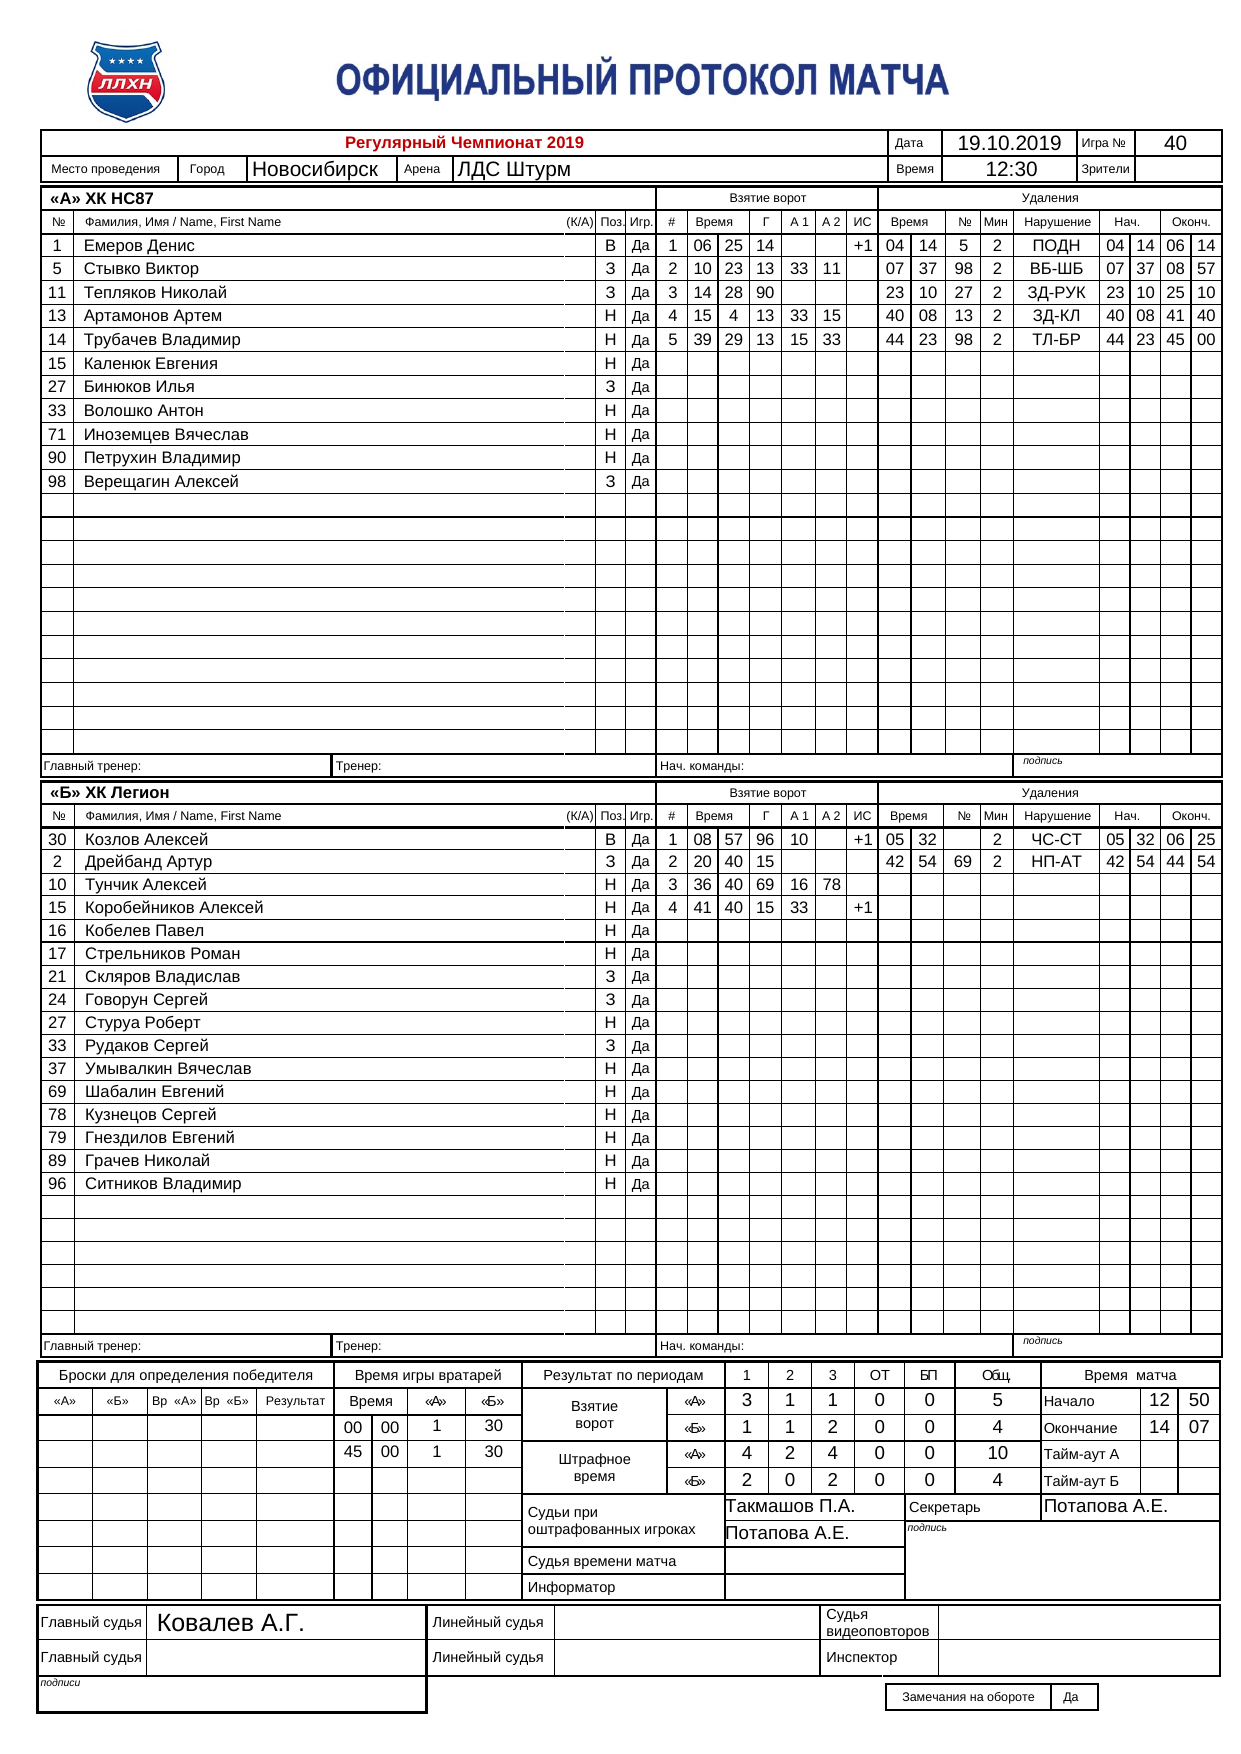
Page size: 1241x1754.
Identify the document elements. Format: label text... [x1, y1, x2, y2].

table_cell [1100, 518, 1129, 540]
table_cell # [657, 805, 687, 826]
table_cell [688, 1150, 717, 1172]
table_cell [93, 1468, 147, 1493]
table_cell Н [596, 328, 625, 351]
table_cell [42, 659, 73, 682]
table_cell [42, 588, 73, 611]
table_cell 2 [769, 1442, 811, 1467]
table_cell подписи [39, 1677, 425, 1711]
table_cell [946, 588, 980, 611]
table_cell 30 [466, 1441, 521, 1467]
table_cell [912, 1081, 943, 1103]
table_cell [1100, 1173, 1129, 1195]
table_cell [847, 659, 877, 682]
table_cell [816, 376, 846, 398]
table_cell [1192, 399, 1221, 422]
table_cell [782, 588, 815, 611]
table_cell [626, 636, 655, 658]
table_cell 10 [1131, 281, 1160, 303]
table_cell Петрухин Владимир [74, 446, 564, 469]
table_cell [782, 1104, 815, 1126]
table_cell 42 [1100, 850, 1129, 872]
table_cell [688, 920, 717, 941]
table_cell [879, 989, 910, 1011]
table_cell [555, 1606, 819, 1639]
table_cell [657, 494, 687, 516]
table_cell «Б » [466, 1389, 521, 1413]
table_cell 54 [1131, 850, 1160, 872]
table_cell [847, 683, 877, 706]
table_cell [912, 1242, 943, 1264]
table_cell [565, 1311, 595, 1333]
table_cell [565, 989, 595, 1011]
table_cell 24 [42, 989, 74, 1011]
table_cell 89 [42, 1150, 74, 1172]
table_cell [565, 376, 595, 398]
table_cell [719, 730, 749, 753]
table_cell [719, 352, 749, 374]
table_cell 05 [1100, 829, 1129, 849]
table_cell [719, 1150, 749, 1172]
table_cell [944, 1288, 980, 1310]
table_cell № [42, 805, 74, 826]
table_cell [944, 1196, 980, 1218]
table_cell [1192, 683, 1221, 706]
table_cell 00 [335, 1416, 371, 1440]
table_cell [782, 446, 815, 469]
table_header Удаления [879, 188, 1221, 209]
table_cell [148, 1574, 201, 1599]
table_cell Верещагин Алексей [74, 470, 564, 493]
table_cell [42, 494, 73, 516]
table_cell Н [596, 423, 625, 445]
table_cell [1100, 446, 1129, 469]
table_cell [946, 730, 980, 753]
table_cell [782, 1242, 815, 1264]
table_cell [847, 518, 877, 540]
table_cell [1014, 1265, 1099, 1287]
table_cell Время [688, 211, 749, 233]
table_cell [373, 1521, 407, 1546]
table_cell [688, 1196, 717, 1218]
table_cell [688, 966, 717, 987]
table_cell [782, 376, 815, 398]
table_cell [912, 1219, 943, 1241]
table_cell [202, 1574, 256, 1599]
table_cell [719, 1127, 749, 1149]
table_cell Главный тренер: [42, 1335, 330, 1356]
table_cell [912, 1035, 943, 1057]
table_cell 29 [719, 328, 749, 351]
table_cell [847, 352, 877, 374]
table_cell Н [596, 874, 625, 895]
table_cell [879, 636, 910, 658]
table_cell [816, 446, 846, 469]
table_cell 04 [1100, 235, 1129, 256]
table_cell [565, 896, 595, 918]
table_cell [1131, 730, 1160, 753]
table_cell [565, 920, 595, 941]
table_cell [1192, 588, 1221, 611]
table_cell [657, 1173, 687, 1195]
table_cell Грачев Николай [75, 1150, 564, 1172]
table_cell ЛДС Штурм [454, 157, 887, 181]
table_cell 37 [42, 1058, 74, 1079]
table_cell НП-АТ [1014, 850, 1099, 872]
table_cell З [596, 850, 625, 872]
table_cell [565, 1012, 595, 1033]
table_cell [1131, 376, 1160, 398]
table_cell Нач. [1100, 211, 1160, 233]
table_cell [1161, 636, 1190, 658]
table_cell Время [879, 805, 943, 826]
table_cell Город [179, 157, 246, 181]
table_cell [981, 1012, 1013, 1033]
table_cell Говорун Сергей [75, 989, 564, 1011]
table_cell [373, 1494, 407, 1520]
table_cell [688, 352, 717, 374]
table_cell [1131, 1265, 1160, 1287]
table_cell Да [626, 257, 655, 280]
table_cell [1192, 1242, 1221, 1264]
table_cell [750, 423, 781, 445]
table_cell [688, 1311, 717, 1333]
table_cell Стуруа Роберт [75, 1012, 564, 1033]
table_cell [148, 1494, 201, 1520]
table_cell [657, 352, 687, 374]
table_cell [1100, 1081, 1129, 1103]
table_cell [912, 352, 945, 374]
table_cell 71 [42, 423, 73, 445]
table_cell [750, 1127, 781, 1149]
table_cell [1192, 1035, 1221, 1057]
table_cell [202, 1416, 256, 1440]
table_cell Оконч. [1161, 805, 1221, 826]
table_cell [912, 659, 945, 682]
table_cell [879, 541, 910, 564]
table_cell 32 [912, 829, 943, 849]
table_cell Да [626, 352, 655, 374]
table_cell [596, 730, 625, 753]
table_cell [719, 399, 749, 422]
table_cell [1192, 966, 1221, 987]
table_cell [74, 730, 564, 753]
table_cell +1 [847, 829, 877, 849]
table_cell [657, 1242, 687, 1264]
table_cell [782, 281, 815, 303]
table_cell [1100, 1265, 1129, 1287]
table_cell [657, 989, 687, 1011]
table_cell 4 [657, 896, 687, 918]
table_cell 40 [1100, 305, 1129, 327]
table_cell 1 [812, 1389, 854, 1413]
table_cell [1131, 1219, 1160, 1241]
table_cell [688, 707, 717, 729]
table_cell [565, 541, 595, 564]
table_cell [1014, 636, 1099, 658]
table_cell 5 [956, 1389, 1040, 1413]
table_cell [879, 730, 910, 753]
table_cell [1192, 1173, 1221, 1195]
table_cell [1014, 470, 1099, 493]
table_cell [782, 850, 815, 872]
table_cell [1131, 683, 1160, 706]
table_cell [912, 1196, 943, 1218]
table_cell [1014, 1288, 1099, 1310]
table_cell [42, 1242, 74, 1264]
table_cell Да [626, 920, 655, 941]
table_cell [750, 943, 781, 964]
table_cell 16 [782, 874, 815, 895]
table_cell [1131, 565, 1160, 587]
table_cell [1179, 1468, 1219, 1493]
table_cell 2 [812, 1415, 854, 1440]
table_cell 44 [1161, 850, 1190, 872]
table_cell Умывалкин Вячеслав [75, 1058, 564, 1079]
table_cell Главный тренер: [42, 755, 330, 776]
table_cell 14 [1141, 1415, 1177, 1440]
table_cell Штрафное время [523, 1442, 666, 1493]
table_cell [719, 541, 749, 564]
table_cell [1161, 494, 1190, 516]
table_cell [944, 966, 980, 987]
table_cell [596, 588, 625, 611]
table_cell [1192, 518, 1221, 540]
table_cell [782, 989, 815, 1011]
table_cell [782, 966, 815, 987]
table_cell ВБ-ШБ [1014, 257, 1099, 280]
table_cell 98 [946, 257, 980, 280]
table_cell [981, 446, 1013, 469]
table_cell [257, 1574, 333, 1599]
table_cell [74, 683, 564, 706]
table_cell [1131, 1127, 1160, 1149]
table_cell [782, 1173, 815, 1195]
table_cell [1192, 470, 1221, 493]
table_cell [626, 541, 655, 564]
table_cell [750, 920, 781, 941]
table_cell ИС [847, 211, 877, 233]
table_cell [750, 1311, 781, 1333]
table_cell [565, 1035, 595, 1057]
table_cell [816, 565, 846, 587]
table_cell 16 [42, 920, 74, 941]
table_cell [912, 896, 943, 918]
table_cell [1014, 659, 1099, 682]
table_cell [750, 1012, 781, 1033]
table_cell [879, 376, 910, 398]
table_cell [39, 1547, 92, 1573]
table_cell [879, 966, 910, 987]
table_cell [335, 1547, 371, 1573]
table_header Броски для определения победителя [39, 1363, 333, 1387]
table_cell [1161, 1265, 1190, 1287]
table_cell [782, 1265, 815, 1287]
table_cell Да [626, 1104, 655, 1126]
table_cell [912, 683, 945, 706]
table_cell [1014, 1219, 1099, 1241]
table_cell [1131, 612, 1160, 634]
table_header Регулярный Чемпионат 2019 [42, 131, 887, 155]
table_cell [335, 1494, 371, 1520]
table_cell [688, 423, 717, 445]
table_cell 23 [719, 257, 749, 280]
table_cell 08 [912, 305, 945, 327]
table_cell [688, 1081, 717, 1103]
table_cell [719, 565, 749, 587]
table_cell [847, 1150, 877, 1172]
table_cell 33 [816, 328, 846, 351]
table_cell [816, 636, 846, 658]
table_cell 1 [42, 235, 73, 256]
table_cell [626, 565, 655, 587]
table_cell [981, 1288, 1013, 1310]
table_cell [1161, 1127, 1190, 1149]
table_cell [719, 518, 749, 540]
table_cell [847, 1311, 877, 1333]
table_cell [782, 659, 815, 682]
table_cell [879, 1311, 910, 1333]
table_cell [688, 1242, 717, 1264]
table_cell 28 [719, 281, 749, 303]
table_cell [912, 1058, 943, 1079]
table_cell [981, 989, 1013, 1011]
table_cell [1131, 966, 1160, 987]
table_cell [1100, 683, 1129, 706]
table_cell [944, 1150, 980, 1172]
table_cell [1014, 565, 1099, 587]
table_cell Да [626, 1081, 655, 1103]
table_cell [565, 423, 595, 445]
table_cell [688, 659, 717, 682]
table_cell [93, 1416, 147, 1440]
table_cell [879, 518, 910, 540]
table_cell [688, 730, 717, 753]
table_cell [1192, 1265, 1221, 1287]
table_cell [93, 1441, 147, 1467]
table_cell [565, 235, 595, 256]
table_cell [1014, 989, 1099, 1011]
table_cell 57 [1192, 257, 1221, 280]
table_header БП [905, 1363, 954, 1387]
table_header 3 [812, 1363, 854, 1387]
table_cell [847, 399, 877, 422]
table_cell [782, 1012, 815, 1033]
table_cell [782, 1288, 815, 1310]
table_cell Судьи при оштрафованных игроках [523, 1495, 724, 1546]
table_cell [1014, 707, 1099, 729]
table_cell [719, 966, 749, 987]
table_cell 3 [726, 1389, 768, 1413]
table_cell [912, 730, 945, 753]
table_cell [782, 1219, 815, 1241]
table_cell [657, 1265, 687, 1287]
table_cell Поз. [596, 805, 625, 826]
table_cell 21 [42, 966, 74, 987]
table_cell [750, 446, 781, 469]
table_cell [202, 1521, 256, 1546]
table_cell 23 [1131, 328, 1160, 351]
table_cell [596, 1219, 625, 1241]
table_cell [847, 943, 877, 964]
table_cell [39, 1416, 92, 1440]
table_cell 14 [1192, 235, 1221, 256]
table_cell [1161, 896, 1190, 918]
table_cell [688, 1127, 717, 1149]
table_cell Главный судья [39, 1606, 146, 1639]
table_cell [1014, 541, 1099, 564]
table_cell Н [596, 1012, 625, 1033]
table_cell Н [596, 1104, 625, 1126]
table_cell [847, 376, 877, 398]
table_cell 14 [750, 235, 781, 256]
table_cell [816, 989, 846, 1011]
table_cell подпись [1014, 755, 1221, 776]
table_cell [1131, 659, 1160, 682]
table_cell [1161, 399, 1190, 422]
table_cell [719, 1242, 749, 1264]
table_header 40 [1136, 131, 1221, 155]
table_cell [981, 1173, 1013, 1195]
table_cell 2 [981, 281, 1013, 303]
table_cell [944, 1173, 980, 1195]
table_cell [1100, 1150, 1129, 1172]
table_cell 2 [981, 850, 1013, 872]
table_cell 06 [1161, 829, 1190, 849]
table_cell [626, 518, 655, 540]
table_cell [657, 707, 687, 729]
table_cell [750, 1288, 781, 1310]
table_cell Информатор [523, 1575, 724, 1599]
table_cell [879, 896, 910, 918]
table_cell [1100, 423, 1129, 445]
table_cell [719, 1196, 749, 1218]
table_header «Б» ХК Легион [42, 783, 655, 803]
table_cell [1192, 1196, 1221, 1218]
table_cell [816, 707, 846, 729]
table_cell [1014, 920, 1099, 941]
table_cell [1100, 1012, 1129, 1033]
table_header ОТ [855, 1363, 904, 1387]
table_cell [657, 518, 687, 540]
table_cell [688, 1035, 717, 1057]
table_cell 10 [1192, 281, 1221, 303]
table_cell [565, 328, 595, 351]
table_cell З [596, 470, 625, 493]
table_cell Тайм-аут Б [1042, 1468, 1140, 1493]
table_cell [565, 446, 595, 469]
table_cell 45 [335, 1441, 371, 1467]
table_cell [42, 1311, 74, 1333]
table_cell [74, 518, 564, 540]
table_cell 1 [769, 1389, 811, 1413]
table_cell [596, 565, 625, 587]
table_cell [1161, 1173, 1190, 1195]
table_cell 90 [750, 281, 781, 303]
table_cell [565, 850, 595, 872]
table_cell [147, 1640, 425, 1675]
table_cell [719, 943, 749, 964]
table_cell [1192, 636, 1221, 658]
table_cell [75, 1242, 564, 1264]
table_cell 11 [816, 257, 846, 280]
table_cell [1014, 588, 1099, 611]
table_cell [847, 612, 877, 634]
table_cell [42, 541, 73, 564]
table_cell [847, 989, 877, 1011]
table_cell 13 [750, 257, 781, 280]
table_cell [944, 1265, 980, 1287]
table_cell 33 [42, 399, 73, 422]
table_cell № [42, 211, 73, 233]
table_cell [981, 1104, 1013, 1126]
table_cell [981, 920, 1013, 941]
table_cell 05 [879, 829, 910, 849]
table_cell [879, 1104, 910, 1126]
table_cell ЧС-СТ [1014, 829, 1099, 849]
table_cell [981, 1150, 1013, 1172]
table_cell З [596, 1035, 625, 1057]
table_cell [688, 541, 717, 564]
table_cell [373, 1468, 407, 1493]
table_cell [657, 1035, 687, 1057]
table_cell [944, 1058, 980, 1079]
table_cell [626, 730, 655, 753]
table_cell 00 [1192, 328, 1221, 351]
table_cell [719, 989, 749, 1011]
table_cell [1014, 1173, 1099, 1195]
table_cell 15 [42, 896, 74, 918]
table_cell [1192, 1311, 1221, 1333]
table_cell [657, 1081, 687, 1103]
table_cell [93, 1521, 147, 1546]
table_cell Потапова А.Е. [1042, 1495, 1219, 1520]
table_cell [719, 1265, 749, 1287]
table_cell [939, 1640, 1219, 1675]
table_cell 69 [42, 1081, 74, 1103]
table_cell [1192, 446, 1221, 469]
table_cell [782, 1035, 815, 1057]
table_cell [981, 1311, 1013, 1333]
table_cell Стрельников Роман [75, 943, 564, 964]
table_cell Трубачев Владимир [74, 328, 564, 351]
table_cell [1161, 565, 1190, 587]
table_cell 2 [657, 257, 687, 280]
table_cell [981, 565, 1013, 587]
table_cell [816, 494, 846, 516]
table_cell Поз. [596, 211, 625, 233]
table_cell 10 [688, 257, 717, 280]
table_cell [565, 470, 595, 493]
table_cell [1161, 376, 1190, 398]
table_cell 1 [726, 1415, 768, 1440]
table_cell [847, 730, 877, 753]
table_cell [1100, 966, 1129, 987]
table_cell [981, 636, 1013, 658]
table_cell 10 [42, 874, 74, 895]
table_cell [1192, 920, 1221, 941]
table_cell [847, 707, 877, 729]
table_cell Н [596, 399, 625, 422]
table_cell [879, 423, 910, 445]
table_cell [879, 1242, 910, 1264]
table_cell Кобелев Павел [75, 920, 564, 941]
table_cell [657, 659, 687, 682]
table_cell [565, 1150, 595, 1172]
table_cell [565, 1127, 595, 1149]
table_cell [726, 1548, 904, 1573]
table_cell [1100, 730, 1129, 753]
table_cell [75, 1311, 564, 1333]
table_cell [565, 829, 595, 849]
table_cell Вр «А» [148, 1389, 201, 1413]
table_cell [946, 659, 980, 682]
table_cell [912, 1288, 943, 1310]
table_cell 04 [879, 235, 910, 256]
table_cell Место проведения [42, 157, 177, 181]
table_cell [202, 1494, 256, 1520]
table_cell [688, 989, 717, 1011]
table_cell [1100, 1242, 1129, 1264]
table_cell [879, 1265, 910, 1287]
table_cell 14 [912, 235, 945, 256]
table_cell [912, 1173, 943, 1195]
table_cell [750, 1150, 781, 1172]
table_cell Время [879, 211, 945, 233]
table_cell [1131, 1104, 1160, 1126]
table_cell 4 [719, 305, 749, 327]
table_cell [1161, 1150, 1190, 1172]
table_cell [626, 683, 655, 706]
table_cell А 1 [782, 211, 815, 233]
table_cell [981, 659, 1013, 682]
table_cell [1100, 943, 1129, 964]
table_cell 39 [688, 328, 717, 351]
table_cell # [657, 211, 687, 233]
table_cell [688, 376, 717, 398]
table_cell Время [889, 157, 941, 181]
table_cell [1161, 1058, 1190, 1079]
table_cell [944, 943, 980, 964]
table_cell 69 [750, 874, 781, 895]
table_cell [1179, 1441, 1219, 1467]
table_cell [912, 588, 945, 611]
table_cell [912, 612, 945, 634]
table_cell 10 [956, 1442, 1040, 1467]
table_cell [981, 1081, 1013, 1103]
table_cell Н [596, 446, 625, 469]
table_cell [946, 636, 980, 658]
table_cell 37 [912, 257, 945, 280]
table_cell [1161, 1242, 1190, 1264]
table_cell Зрители [1078, 157, 1134, 181]
table_cell 90 [42, 446, 73, 469]
table_cell [42, 565, 73, 587]
table_cell [596, 683, 625, 706]
table_cell [373, 1547, 407, 1573]
table_cell Начало [1042, 1389, 1140, 1413]
table_cell [1161, 707, 1190, 729]
table_cell [750, 1173, 781, 1195]
table_cell Да [626, 829, 655, 849]
table_cell 0 [855, 1442, 904, 1467]
table_cell [565, 966, 595, 987]
table_cell [816, 1173, 846, 1195]
table_cell [565, 683, 595, 706]
table_cell Тайм-аут А [1042, 1441, 1140, 1467]
table_cell [847, 1035, 877, 1057]
table_cell З [596, 966, 625, 987]
table_cell [565, 281, 595, 303]
table_cell [1161, 966, 1190, 987]
table_cell 25 [1192, 829, 1221, 849]
table_cell [847, 1012, 877, 1033]
table_cell [657, 565, 687, 587]
table_cell [1192, 541, 1221, 564]
table_cell [879, 1288, 910, 1310]
table_cell З [596, 281, 625, 303]
table_cell [1131, 896, 1160, 918]
table_cell [1100, 636, 1129, 658]
table_cell [816, 399, 846, 422]
table_cell [981, 541, 1013, 564]
table_cell 14 [42, 328, 73, 351]
table_cell Г [750, 211, 781, 233]
table_cell [847, 328, 877, 351]
table_cell [1131, 1012, 1160, 1033]
table_cell [39, 1574, 92, 1599]
table_cell [42, 1219, 74, 1241]
table_cell [944, 896, 980, 918]
table_cell [847, 470, 877, 493]
table_cell Н [596, 920, 625, 941]
table_cell 10 [912, 281, 945, 303]
table_cell [657, 1104, 687, 1126]
table_cell [1131, 989, 1160, 1011]
table_cell [847, 636, 877, 658]
table_cell [257, 1441, 333, 1467]
table_cell [750, 565, 781, 587]
table_cell [879, 612, 910, 634]
table_cell [847, 1196, 877, 1218]
table_cell Н [596, 1081, 625, 1103]
table_cell Да [626, 423, 655, 445]
table_cell [847, 1288, 877, 1310]
table_cell Тренер: [333, 1335, 655, 1356]
table_cell [719, 376, 749, 398]
table_cell Волошко Антон [74, 399, 564, 422]
table_cell [750, 683, 781, 706]
table_cell [1131, 920, 1160, 941]
table_cell 07 [879, 257, 910, 280]
table_cell 0 [855, 1468, 904, 1493]
table_cell [816, 730, 846, 753]
table_cell [750, 352, 781, 374]
table_cell [1136, 157, 1221, 181]
table_cell [565, 874, 595, 895]
table_cell «Б» [93, 1389, 147, 1413]
table_cell Да [626, 1127, 655, 1149]
table_cell [879, 446, 910, 469]
table_cell [719, 659, 749, 682]
table_cell Козлов Алексей [75, 829, 564, 849]
table_cell [1131, 518, 1160, 540]
table_cell В [596, 235, 625, 256]
table_cell 41 [688, 896, 717, 918]
table_cell [1014, 1104, 1099, 1126]
table_cell 96 [750, 829, 781, 849]
table_cell Ковалев А.Г. [147, 1606, 425, 1639]
table_cell [879, 588, 910, 611]
table_header Дата [889, 131, 941, 155]
table_cell [1131, 1150, 1160, 1172]
table_cell Игр. [626, 211, 655, 233]
table_cell Дрейбанд Артур [75, 850, 564, 872]
table_cell Н [596, 1173, 625, 1195]
table_cell 5 [42, 257, 73, 280]
table_cell [688, 494, 717, 516]
table_cell [1131, 874, 1160, 895]
table_cell [688, 1288, 717, 1310]
table_cell [596, 494, 625, 516]
table_cell [1014, 518, 1099, 540]
table_cell [816, 1058, 846, 1079]
table_cell [847, 565, 877, 587]
table_cell [1131, 1242, 1160, 1264]
table_cell 20 [688, 850, 717, 872]
table_cell Гнездилов Евгений [75, 1127, 564, 1149]
table_cell Нарушение [1014, 805, 1099, 826]
table_cell [847, 1127, 877, 1149]
table_cell [944, 1012, 980, 1033]
table_cell [428, 1677, 882, 1711]
table_cell [1161, 541, 1190, 564]
table_cell 4 [956, 1415, 1040, 1440]
table_cell [1014, 1311, 1099, 1333]
table_cell Главный судья [39, 1640, 146, 1675]
table_cell [719, 1288, 749, 1310]
table_cell 98 [42, 470, 73, 493]
table_cell 08 [1161, 257, 1190, 280]
table_cell [750, 1196, 781, 1218]
table_cell [1100, 612, 1129, 634]
table_cell Мин [981, 805, 1013, 826]
table_cell [1131, 707, 1160, 729]
table_cell Рудаков Сергей [75, 1035, 564, 1057]
table_cell [688, 446, 717, 469]
table_cell [1014, 1196, 1099, 1218]
table_cell [335, 1468, 371, 1493]
table_cell [74, 636, 564, 658]
table_cell [565, 1265, 595, 1287]
table_cell [688, 518, 717, 540]
table_cell Да [626, 1058, 655, 1079]
table_cell [847, 446, 877, 469]
table_header 1 [726, 1363, 768, 1387]
table_cell [981, 494, 1013, 516]
table_cell [657, 446, 687, 469]
table_cell [912, 399, 945, 422]
table_cell [816, 541, 846, 564]
table_cell [466, 1494, 521, 1520]
table_cell [1014, 376, 1099, 398]
table_cell [565, 352, 595, 374]
table_cell Коробейников Алексей [75, 896, 564, 918]
table_cell [1100, 1219, 1129, 1241]
table_cell [816, 896, 846, 918]
table_cell 0 [905, 1442, 954, 1467]
table_cell [1161, 1081, 1190, 1103]
table_cell [879, 659, 910, 682]
table_cell [816, 1242, 846, 1264]
table_cell [1100, 659, 1129, 682]
table_cell [466, 1547, 521, 1573]
table_cell 40 [1192, 305, 1221, 327]
table_cell [782, 494, 815, 516]
table_cell Да [626, 1012, 655, 1033]
table_cell [946, 707, 980, 729]
table_cell [946, 683, 980, 706]
table_cell [719, 612, 749, 634]
table_cell [657, 1150, 687, 1172]
table_cell [750, 636, 781, 658]
table_cell [1161, 683, 1190, 706]
table_cell Судья видеоповторов [821, 1606, 938, 1639]
table_cell З [596, 989, 625, 1011]
table_cell 13 [946, 305, 980, 327]
table_cell Кузнецов Сергей [75, 1104, 564, 1126]
table_cell подпись [906, 1522, 1219, 1599]
table_cell [782, 920, 815, 941]
table_cell [1192, 423, 1221, 445]
table_cell [1131, 1035, 1160, 1057]
table_cell [981, 966, 1013, 987]
table_cell Линейный судья [428, 1606, 554, 1639]
table_cell [879, 707, 910, 729]
table_cell [74, 612, 564, 634]
table_cell [466, 1468, 521, 1493]
table_cell [981, 470, 1013, 493]
table_cell [1100, 588, 1129, 611]
table_cell [596, 1265, 625, 1287]
table_cell Взятие ворот [523, 1389, 666, 1440]
table_cell [719, 707, 749, 729]
table_cell [944, 874, 980, 895]
table_cell [1014, 1012, 1099, 1033]
table_header Время матча [1042, 1363, 1219, 1387]
table_cell подпись [1014, 1335, 1221, 1356]
table_cell Игр. [626, 805, 655, 826]
table_cell 32 [1131, 829, 1160, 849]
table_cell [1161, 943, 1190, 964]
table_cell [1100, 1104, 1129, 1126]
table_cell 44 [879, 328, 910, 351]
table_cell [1192, 1150, 1221, 1172]
table_cell [657, 943, 687, 964]
table_cell [816, 1219, 846, 1241]
table_cell [1014, 494, 1099, 516]
table_cell [946, 470, 980, 493]
table_cell [688, 612, 717, 634]
table_cell [596, 1311, 625, 1333]
table_cell [39, 1441, 92, 1467]
table_cell [879, 399, 910, 422]
table_cell [816, 683, 846, 706]
table_cell [981, 896, 1013, 918]
table_cell [1161, 423, 1190, 445]
table_cell [74, 659, 564, 682]
table_cell [565, 730, 595, 753]
table_cell [879, 683, 910, 706]
table_cell [466, 1574, 521, 1599]
table_cell 1 [657, 829, 687, 849]
table_cell [596, 1196, 625, 1218]
table_cell [816, 966, 846, 987]
table_cell [782, 235, 815, 256]
table_cell [1192, 612, 1221, 634]
table_cell [335, 1521, 371, 1546]
table_cell Фамилия, Имя / Name, First Name [74, 211, 565, 233]
table_cell Н [596, 1058, 625, 1079]
table_cell Иноземцев Вячеслав [74, 423, 564, 445]
table_cell [555, 1640, 819, 1675]
table_cell [944, 1081, 980, 1103]
table_cell [879, 1150, 910, 1172]
table_cell [93, 1574, 147, 1599]
table_cell [750, 470, 781, 493]
table_cell Н [596, 1150, 625, 1172]
table_cell ЗД-РУК [1014, 281, 1099, 303]
table_cell [816, 1035, 846, 1057]
table_cell [816, 518, 846, 540]
table_cell 1 [769, 1415, 811, 1440]
table_cell 0 [855, 1389, 904, 1413]
table_cell Фамилия, Имя / Name, First Name [75, 805, 565, 826]
table_cell Артамонов Артем [74, 305, 564, 327]
table_cell [782, 470, 815, 493]
table_cell [596, 659, 625, 682]
table_cell [912, 376, 945, 398]
table_cell [981, 943, 1013, 964]
table_cell [596, 707, 625, 729]
table_cell [750, 376, 781, 398]
table_cell [782, 1311, 815, 1333]
table_cell 42 [879, 850, 910, 872]
table_cell [816, 612, 846, 634]
table_cell [626, 1311, 655, 1333]
table_cell [1192, 352, 1221, 374]
table_cell [879, 565, 910, 587]
table_cell 4 [657, 305, 687, 327]
table_cell [565, 1219, 595, 1241]
table_cell [1161, 1104, 1190, 1126]
table_cell [1100, 707, 1129, 729]
table_cell [1014, 896, 1099, 918]
table_cell Да [626, 328, 655, 351]
table_cell № [946, 211, 980, 233]
table_cell [1192, 1012, 1221, 1033]
table_cell [1192, 1219, 1221, 1241]
table_cell [981, 1127, 1013, 1149]
table_cell [1014, 399, 1099, 422]
table_cell Стывко Виктор [74, 257, 564, 280]
table_cell [946, 565, 980, 587]
table_cell [688, 1058, 717, 1079]
table_cell 78 [42, 1104, 74, 1126]
table_cell [946, 376, 980, 398]
table_cell Да [626, 305, 655, 327]
table_cell «Б» [668, 1468, 724, 1493]
table_cell [816, 235, 846, 256]
table_cell 15 [42, 352, 73, 374]
table_cell [912, 1127, 943, 1149]
table_cell [981, 730, 1013, 753]
table_cell Да [626, 399, 655, 422]
table_cell 2 [981, 257, 1013, 280]
table_cell [719, 920, 749, 941]
table_cell (К/А) [565, 805, 595, 826]
table_cell Да [626, 1035, 655, 1057]
table_cell [719, 1035, 749, 1057]
table_cell [939, 1606, 1219, 1639]
table_cell [1014, 446, 1099, 469]
table_cell Да [626, 966, 655, 987]
table_cell [42, 707, 73, 729]
table_cell 08 [688, 829, 717, 849]
table_cell [816, 1196, 846, 1218]
table_cell 4 [812, 1442, 854, 1467]
table_header Да [1052, 1685, 1097, 1709]
table_cell [782, 352, 815, 374]
table_cell 5 [946, 235, 980, 256]
table_cell [847, 1173, 877, 1195]
table_cell Вр «Б» [202, 1389, 256, 1413]
table_cell [912, 707, 945, 729]
table_cell [202, 1547, 256, 1573]
table_cell Да [626, 446, 655, 469]
table_cell 2 [657, 850, 687, 872]
table_cell Ситников Владимир [75, 1173, 564, 1195]
table_cell 96 [42, 1173, 74, 1195]
table_cell 14 [688, 281, 717, 303]
table_cell [596, 541, 625, 564]
table_cell 14 [1131, 235, 1160, 256]
table_cell 23 [912, 328, 945, 351]
table_cell Время [335, 1389, 407, 1413]
table_cell [1192, 1288, 1221, 1310]
table_cell [879, 1081, 910, 1103]
table_cell [750, 1081, 781, 1103]
table_cell [1161, 470, 1190, 493]
table_cell [1100, 1196, 1129, 1218]
table_cell [1100, 541, 1129, 564]
table_cell Да [626, 896, 655, 918]
table_cell [1192, 376, 1221, 398]
table_cell [782, 1058, 815, 1079]
table_cell [946, 541, 980, 564]
table_cell 78 [816, 874, 846, 895]
table_cell [148, 1521, 201, 1546]
table_cell [565, 612, 595, 634]
table_cell [816, 1127, 846, 1149]
table_cell 40 [719, 896, 749, 918]
table_cell [981, 399, 1013, 422]
table_cell [657, 1058, 687, 1079]
table_cell 2 [42, 850, 74, 872]
table_cell А 2 [816, 211, 846, 233]
table_cell [626, 1265, 655, 1287]
table_cell [657, 966, 687, 987]
table_cell [565, 494, 595, 516]
table_cell Скляров Владислав [75, 966, 564, 987]
table_cell [944, 1127, 980, 1149]
table_cell [688, 470, 717, 493]
table_cell [879, 494, 910, 516]
table_cell [750, 1265, 781, 1287]
table_cell [981, 1058, 1013, 1079]
table_cell [782, 1081, 815, 1103]
table_cell [657, 1288, 687, 1310]
table_cell [719, 1311, 749, 1333]
table_cell [750, 1058, 781, 1079]
table_cell [1100, 874, 1129, 895]
table_cell [981, 423, 1013, 445]
table_cell [466, 1521, 521, 1546]
table_cell [816, 1104, 846, 1126]
table_cell 4 [956, 1468, 1040, 1493]
table_cell [912, 920, 943, 941]
table_cell [879, 1173, 910, 1195]
table_cell [1161, 659, 1190, 682]
table_cell Арена [398, 157, 452, 181]
table_cell [74, 588, 564, 611]
table_cell 2 [981, 829, 1013, 849]
table_cell +1 [847, 896, 877, 918]
table_cell [408, 1494, 465, 1520]
table_cell Оконч. [1161, 211, 1221, 233]
table_cell 10 [782, 829, 815, 849]
table_cell [75, 1219, 564, 1241]
table_cell [782, 943, 815, 964]
table_cell [879, 1012, 910, 1033]
table_cell [879, 1058, 910, 1079]
table_cell [75, 1265, 564, 1287]
table_header Взятие ворот [657, 188, 877, 209]
table_cell Линейный судья [428, 1640, 554, 1675]
table_cell [42, 612, 73, 634]
table_cell [1100, 989, 1129, 1011]
table_cell 2 [981, 305, 1013, 327]
table_cell [782, 423, 815, 445]
table_cell 12 [1141, 1389, 1177, 1413]
table_cell [981, 352, 1013, 374]
table_header Результат по периодам [523, 1363, 724, 1387]
table_cell [912, 989, 943, 1011]
table_cell [1192, 1081, 1221, 1103]
table_cell [1131, 470, 1160, 493]
table_cell [688, 1104, 717, 1126]
table_cell «Б» [668, 1415, 724, 1440]
table_cell 3 [657, 874, 687, 895]
table_cell [847, 1242, 877, 1264]
picture [5, 28, 1179, 129]
table_cell 4 [726, 1442, 768, 1467]
table_cell [1014, 874, 1099, 895]
table_cell [39, 1521, 92, 1546]
table_cell [782, 707, 815, 729]
table_cell [719, 494, 749, 516]
table_cell [688, 565, 717, 587]
table_cell [39, 1468, 92, 1493]
table_cell [1141, 1468, 1177, 1493]
table_cell 06 [1161, 235, 1190, 256]
table_cell [847, 281, 877, 303]
table_cell [719, 446, 749, 469]
table_cell 45 [1161, 328, 1190, 351]
table_cell [657, 423, 687, 445]
table_cell [1131, 1311, 1160, 1333]
table_cell +1 [847, 235, 877, 256]
table_cell [981, 1196, 1013, 1218]
table_cell [257, 1416, 333, 1440]
table_cell 50 [1179, 1389, 1219, 1413]
table_cell Нач. команды: [657, 1335, 1012, 1356]
table_cell [1161, 1035, 1190, 1057]
table_cell [1100, 1288, 1129, 1310]
table_cell [1131, 1288, 1160, 1310]
table_cell [847, 305, 877, 327]
table_cell Тунчик Алексей [75, 874, 564, 895]
table_cell [847, 1265, 877, 1287]
table_cell 17 [42, 943, 74, 964]
table_cell [657, 1127, 687, 1149]
table_cell [719, 683, 749, 706]
table_cell [912, 446, 945, 469]
table_cell 27 [946, 281, 980, 303]
table_cell 23 [1100, 281, 1129, 303]
table_cell 0 [855, 1415, 904, 1440]
table_cell [750, 730, 781, 753]
table_cell [816, 352, 846, 374]
table_cell [75, 1288, 564, 1310]
table_cell Результат [257, 1389, 333, 1413]
table_cell [1131, 1058, 1160, 1079]
table_cell Да [626, 281, 655, 303]
table_cell [1100, 352, 1129, 374]
table_cell [42, 518, 73, 540]
table_cell [1100, 1058, 1129, 1079]
table_cell [1192, 874, 1221, 895]
table_cell [1131, 943, 1160, 964]
table_cell [74, 707, 564, 729]
table_cell Бинюков Илья [74, 376, 564, 398]
table_cell [847, 874, 877, 895]
table_cell 0 [769, 1468, 811, 1493]
table_cell [782, 612, 815, 634]
table_cell 2 [981, 235, 1013, 256]
table_cell [719, 1058, 749, 1079]
table_cell [782, 541, 815, 564]
table_cell [1014, 966, 1099, 987]
table_cell [912, 423, 945, 445]
table_cell 69 [944, 850, 980, 872]
table_cell [847, 966, 877, 987]
table_header «А» ХК HC87 [42, 188, 655, 209]
table_cell 44 [1100, 328, 1129, 351]
table_cell [816, 659, 846, 682]
table_cell [912, 541, 945, 564]
table_cell [1161, 989, 1190, 1011]
table_cell [565, 943, 595, 964]
table_cell № [944, 805, 980, 826]
table_cell [688, 943, 717, 964]
table_cell [626, 707, 655, 729]
table_cell Мин [981, 211, 1013, 233]
table_cell [688, 1173, 717, 1195]
table_cell [750, 399, 781, 422]
table_cell «А» [668, 1389, 724, 1413]
table_cell [1161, 874, 1190, 895]
table_cell [565, 1196, 595, 1218]
table_cell [626, 1219, 655, 1241]
table_cell [1014, 943, 1099, 964]
table_cell [816, 281, 846, 303]
table_cell «А» [39, 1389, 92, 1413]
table_cell [750, 707, 781, 729]
table_cell [912, 518, 945, 540]
table_cell [1161, 1311, 1190, 1333]
table_cell [750, 518, 781, 540]
table_cell [1131, 1196, 1160, 1218]
table_cell [42, 1265, 74, 1287]
table_cell [1014, 612, 1099, 634]
table_cell [39, 1494, 92, 1520]
table_cell [408, 1468, 465, 1493]
table_cell [944, 1104, 980, 1126]
table_cell [719, 1104, 749, 1126]
table_cell [816, 1311, 846, 1333]
table_cell 40 [719, 850, 749, 872]
table_cell ЗД-КЛ [1014, 305, 1099, 327]
table_cell [1161, 588, 1190, 611]
table_cell Шабалин Евгений [75, 1081, 564, 1103]
table_cell [1192, 943, 1221, 964]
table_cell Емеров Денис [74, 235, 564, 256]
table_cell 13 [750, 305, 781, 327]
table_header Игра № [1078, 131, 1134, 155]
table_cell [688, 1219, 717, 1241]
table_cell [912, 1150, 943, 1172]
table_cell [750, 659, 781, 682]
table_header 2 [769, 1363, 811, 1387]
table_cell [688, 1012, 717, 1033]
table_cell [1161, 446, 1190, 469]
table_cell Нач. команды: [657, 755, 1012, 776]
table_cell [1161, 612, 1190, 634]
table_cell [944, 1035, 980, 1057]
table_cell [688, 588, 717, 611]
table_cell Да [626, 1150, 655, 1172]
table_cell [626, 612, 655, 634]
table_cell [782, 636, 815, 658]
table_cell [1161, 1012, 1190, 1033]
table_cell [782, 518, 815, 540]
table_cell А 1 [782, 805, 815, 826]
table_cell [626, 494, 655, 516]
table_cell 15 [782, 328, 815, 351]
table_cell [1100, 1311, 1129, 1333]
table_cell [657, 588, 687, 611]
table_cell 25 [719, 235, 749, 256]
table_cell [335, 1574, 371, 1599]
table_cell ПОДН [1014, 235, 1099, 256]
table_cell [657, 730, 687, 753]
table_cell [1192, 896, 1221, 918]
table_cell [565, 707, 595, 729]
table_cell [1131, 423, 1160, 445]
table_header Взятие ворот [657, 783, 877, 803]
table_cell [688, 683, 717, 706]
table_cell [816, 829, 846, 849]
table_cell [816, 1288, 846, 1310]
table_cell [1141, 1441, 1177, 1467]
table_cell [912, 565, 945, 587]
table_cell ИС [847, 805, 877, 826]
table_cell [565, 257, 595, 280]
table_header Удаления [879, 783, 1221, 803]
table_cell 79 [42, 1127, 74, 1149]
table_cell [1161, 518, 1190, 540]
table_cell [1131, 1173, 1160, 1195]
table_cell [1014, 730, 1099, 753]
table_cell [912, 636, 945, 658]
table_cell [1014, 1150, 1099, 1172]
table_cell [688, 1265, 717, 1287]
table_cell 15 [816, 305, 846, 327]
table_cell 2 [981, 328, 1013, 351]
table_cell [750, 494, 781, 516]
table_cell 1 [408, 1416, 465, 1440]
table_cell 0 [905, 1468, 954, 1493]
table_cell [782, 565, 815, 587]
table_cell 57 [719, 829, 749, 849]
table_cell [944, 829, 980, 849]
table_cell 5 [657, 328, 687, 351]
table_cell [42, 636, 73, 658]
table_cell [912, 966, 943, 987]
table_cell [74, 541, 564, 564]
table_cell [148, 1416, 201, 1440]
table_cell [688, 636, 717, 658]
table_cell [816, 943, 846, 964]
table_cell [879, 943, 910, 964]
table_cell [847, 541, 877, 564]
table_cell [782, 1196, 815, 1218]
table_cell [879, 1127, 910, 1149]
table_cell Н [596, 352, 625, 374]
table_cell [1100, 470, 1129, 493]
table_cell [816, 850, 846, 872]
table_cell [257, 1547, 333, 1573]
table_cell [1014, 1035, 1099, 1057]
table_cell [1131, 494, 1160, 516]
table_cell [657, 1311, 687, 1333]
table_cell [657, 1012, 687, 1033]
table_cell [1131, 1081, 1160, 1103]
table_cell [981, 707, 1013, 729]
table_cell 2 [812, 1468, 854, 1493]
table_header 19.10.2019 [943, 131, 1076, 155]
table_cell [750, 1104, 781, 1126]
table_cell 41 [1161, 305, 1190, 327]
table_cell [1131, 352, 1160, 374]
table_cell ТЛ-БР [1014, 328, 1099, 351]
table_cell [596, 1242, 625, 1264]
table_cell [657, 541, 687, 564]
table_cell [944, 1242, 980, 1264]
table_cell [981, 376, 1013, 398]
table_cell [981, 588, 1013, 611]
table_cell 3 [657, 281, 687, 303]
table_cell [657, 636, 687, 658]
table_cell [847, 1104, 877, 1126]
table_cell [816, 1150, 846, 1172]
table_cell [816, 1012, 846, 1033]
table_cell [912, 494, 945, 516]
table_cell [847, 1058, 877, 1079]
table_cell [626, 659, 655, 682]
table_cell [719, 588, 749, 611]
table_cell 25 [1161, 281, 1190, 303]
table_cell [1192, 730, 1221, 753]
table_cell [879, 352, 910, 374]
table_header Общ. [956, 1363, 1040, 1387]
table_cell [93, 1494, 147, 1520]
table_cell Секретарь [906, 1495, 1040, 1520]
table_cell 37 [1131, 257, 1160, 280]
table_cell 11 [42, 281, 73, 303]
table_cell [257, 1494, 333, 1520]
table_cell [565, 399, 595, 422]
table_cell [912, 943, 943, 964]
table_cell Инспектор [821, 1640, 938, 1675]
table_cell [981, 683, 1013, 706]
table_cell [944, 1311, 980, 1333]
table_cell [565, 1288, 595, 1310]
table_cell [879, 1035, 910, 1057]
table_cell [688, 399, 717, 422]
table_cell 36 [688, 874, 717, 895]
table_cell Потапова А.Е. [726, 1521, 904, 1546]
table_cell [946, 423, 980, 445]
table_cell [1192, 707, 1221, 729]
table_cell [1014, 423, 1099, 445]
table_cell 08 [1131, 305, 1160, 327]
table_cell [1014, 352, 1099, 374]
table_cell [42, 1288, 74, 1310]
table_cell [1192, 1058, 1221, 1079]
table_cell [750, 541, 781, 564]
table_cell Судья времени матча [523, 1548, 724, 1573]
table_cell [981, 874, 1013, 895]
table_cell [847, 920, 877, 941]
table_cell [1014, 1081, 1099, 1103]
table_cell 33 [42, 1035, 74, 1057]
table_cell [596, 518, 625, 540]
table_cell Н [596, 305, 625, 327]
table_cell [1161, 1288, 1190, 1310]
table_cell [74, 494, 564, 516]
table_cell [750, 1035, 781, 1057]
table_cell [657, 399, 687, 422]
table_cell [565, 305, 595, 327]
table_cell 40 [719, 874, 749, 895]
table_cell [782, 1150, 815, 1172]
table_cell [1100, 920, 1129, 941]
table_cell [944, 1219, 980, 1241]
table_cell [565, 1173, 595, 1195]
table_cell Да [626, 989, 655, 1011]
table_cell 2 [726, 1468, 768, 1493]
table_cell 33 [782, 305, 815, 327]
table_cell [946, 612, 980, 634]
table_cell [42, 683, 73, 706]
table_cell [816, 1265, 846, 1287]
table_cell [75, 1196, 564, 1218]
table_cell [981, 1219, 1013, 1241]
table_cell [847, 1081, 877, 1103]
table_cell [719, 470, 749, 493]
table_cell [1100, 565, 1129, 587]
table_header Замечания на обороте [887, 1685, 1050, 1709]
table_cell [202, 1441, 256, 1467]
table_cell [946, 494, 980, 516]
table_cell [912, 1311, 943, 1333]
table_cell З [596, 376, 625, 398]
table_cell [657, 1219, 687, 1241]
table_cell [565, 565, 595, 587]
table_cell [944, 989, 980, 1011]
table_cell [1100, 399, 1129, 422]
table_cell [1099, 1682, 1220, 1711]
table_cell [657, 1196, 687, 1218]
table_cell [657, 470, 687, 493]
table_cell 27 [42, 376, 73, 398]
table_cell [74, 565, 564, 587]
table_cell 00 [373, 1441, 407, 1467]
table_cell З [596, 257, 625, 280]
table_cell [565, 1058, 595, 1079]
table_cell [1131, 399, 1160, 422]
table_cell 00 [373, 1416, 407, 1440]
table_cell [1161, 1196, 1190, 1218]
table_cell [981, 518, 1013, 540]
table_cell [816, 423, 846, 445]
table_cell [912, 1265, 943, 1287]
table_cell [1192, 494, 1221, 516]
table_cell [912, 1104, 943, 1126]
table_cell [373, 1574, 407, 1599]
table_cell [879, 1196, 910, 1218]
table_cell [1161, 352, 1190, 374]
table_cell [565, 636, 595, 658]
table_cell [981, 1242, 1013, 1264]
table_cell [1014, 1058, 1099, 1079]
table_cell [719, 1173, 749, 1195]
table_cell [912, 1012, 943, 1033]
table_cell 40 [879, 305, 910, 327]
table_cell [408, 1547, 465, 1573]
table_cell [1192, 1127, 1221, 1149]
table_cell (К/А) [565, 211, 595, 233]
table_cell Да [626, 235, 655, 256]
table_cell 54 [1192, 850, 1221, 872]
table_cell 15 [688, 305, 717, 327]
table_cell Н [596, 896, 625, 918]
table_cell [1100, 896, 1129, 918]
table_cell [912, 874, 943, 895]
table_cell В [596, 829, 625, 849]
table_cell Г [750, 805, 781, 826]
table_cell [626, 588, 655, 611]
table_cell [257, 1521, 333, 1546]
table_cell [1161, 730, 1190, 753]
table_cell [1014, 1242, 1099, 1264]
table_cell [565, 1242, 595, 1264]
table_cell 33 [782, 896, 815, 918]
table_cell [626, 1288, 655, 1310]
table_cell [596, 1288, 625, 1310]
table_cell [408, 1521, 465, 1546]
table_cell [565, 518, 595, 540]
table_cell [565, 588, 595, 611]
table_cell [750, 1219, 781, 1241]
table_cell 0 [905, 1415, 954, 1440]
table_cell [883, 1677, 1220, 1681]
table_cell Окончание [1042, 1415, 1140, 1440]
table_cell [946, 446, 980, 469]
table_cell 33 [782, 257, 815, 280]
table_cell [657, 683, 687, 706]
table_cell [981, 1265, 1013, 1287]
table_cell Да [626, 1173, 655, 1195]
table_cell 1 [408, 1441, 465, 1467]
table_cell 13 [750, 328, 781, 351]
table_cell [1100, 376, 1129, 398]
table_cell [782, 730, 815, 753]
table_cell «А» [408, 1389, 465, 1413]
table_cell [148, 1468, 201, 1493]
table_cell Н [596, 1127, 625, 1149]
table_cell 0 [905, 1389, 954, 1413]
table_cell Да [626, 470, 655, 493]
table_cell [750, 612, 781, 634]
table_cell [596, 636, 625, 658]
table_cell [408, 1574, 465, 1599]
table_cell Да [626, 943, 655, 964]
table_cell [1131, 636, 1160, 658]
table_cell Такмашов П.А. [726, 1495, 904, 1520]
table_cell [750, 989, 781, 1011]
table_cell [657, 612, 687, 634]
table_cell [944, 920, 980, 941]
table_header Время игры вратарей [335, 1363, 521, 1387]
table_cell [657, 376, 687, 398]
table_cell [912, 470, 945, 493]
table_cell Каленюк Евгения [74, 352, 564, 374]
table_cell [1100, 1127, 1129, 1149]
table_cell [1100, 1035, 1129, 1057]
table_cell [847, 588, 877, 611]
table_cell [42, 1196, 74, 1218]
table_cell [750, 588, 781, 611]
table_cell [1192, 989, 1221, 1011]
table_cell [719, 423, 749, 445]
table_cell 06 [688, 235, 717, 256]
table_cell Нач. [1100, 805, 1160, 826]
table_cell 23 [879, 281, 910, 303]
table_cell [1161, 1219, 1190, 1241]
table_cell [946, 352, 980, 374]
table_cell [1161, 920, 1190, 941]
table_cell [946, 399, 980, 422]
table_cell [782, 1127, 815, 1149]
table_cell 15 [750, 850, 781, 872]
table_cell [565, 1104, 595, 1126]
table_cell [626, 1196, 655, 1218]
table_cell [257, 1468, 333, 1493]
table_cell [1014, 1127, 1099, 1149]
table_cell 30 [466, 1416, 521, 1440]
table_cell 07 [1100, 257, 1129, 280]
table_cell [719, 636, 749, 658]
table_cell [816, 588, 846, 611]
table_cell [1192, 1104, 1221, 1126]
table_cell [782, 683, 815, 706]
table_cell [726, 1575, 904, 1599]
table_cell 12:30 [943, 157, 1076, 181]
table_cell [816, 920, 846, 941]
table_cell 27 [42, 1012, 74, 1033]
table_cell [816, 470, 846, 493]
table_cell [981, 1035, 1013, 1057]
table_cell Тепляков Николай [74, 281, 564, 303]
table_cell [148, 1547, 201, 1573]
table_cell [879, 920, 910, 941]
table_cell Новосибирск [248, 157, 396, 181]
table_cell [1131, 446, 1160, 469]
table_cell [879, 874, 910, 895]
table_cell [1100, 494, 1129, 516]
table_cell Н [596, 943, 625, 964]
table_cell [847, 257, 877, 280]
table_cell [657, 920, 687, 941]
table_cell [565, 1081, 595, 1103]
table_cell [596, 612, 625, 634]
table_cell [981, 612, 1013, 634]
table_cell [626, 1242, 655, 1264]
table_cell [1014, 683, 1099, 706]
table_cell [1131, 588, 1160, 611]
table_cell 13 [42, 305, 73, 327]
table_cell 30 [42, 829, 74, 849]
table_cell [879, 1219, 910, 1241]
table_cell [750, 966, 781, 987]
table_cell 54 [912, 850, 943, 872]
table_cell Да [626, 850, 655, 872]
table_cell [847, 1219, 877, 1241]
table_cell [847, 850, 877, 872]
table_cell Да [626, 376, 655, 398]
table_cell Тренер: [333, 755, 655, 776]
table_cell [1192, 565, 1221, 587]
table_cell [93, 1547, 147, 1573]
table_cell 07 [1179, 1415, 1219, 1440]
table_cell [202, 1468, 256, 1493]
table_cell [719, 1012, 749, 1033]
table_cell 15 [750, 896, 781, 918]
table_cell [879, 470, 910, 493]
table_cell [816, 1081, 846, 1103]
table_cell [1131, 541, 1160, 564]
table_cell «А» [668, 1442, 724, 1467]
table_cell Да [626, 874, 655, 895]
table_cell [42, 730, 73, 753]
table_cell Нарушение [1014, 211, 1099, 233]
table_cell А 2 [816, 805, 846, 826]
table_cell 1 [657, 235, 687, 256]
table_cell [565, 659, 595, 682]
table_cell 98 [946, 328, 980, 351]
table_cell [847, 494, 877, 516]
table_cell [782, 399, 815, 422]
table_cell [1192, 659, 1221, 682]
table_cell [750, 1242, 781, 1264]
table_cell Время [688, 805, 749, 826]
table_cell [719, 1219, 749, 1241]
table_cell [148, 1441, 201, 1467]
table_cell [847, 423, 877, 445]
table_cell [946, 518, 980, 540]
table_cell [719, 1081, 749, 1103]
